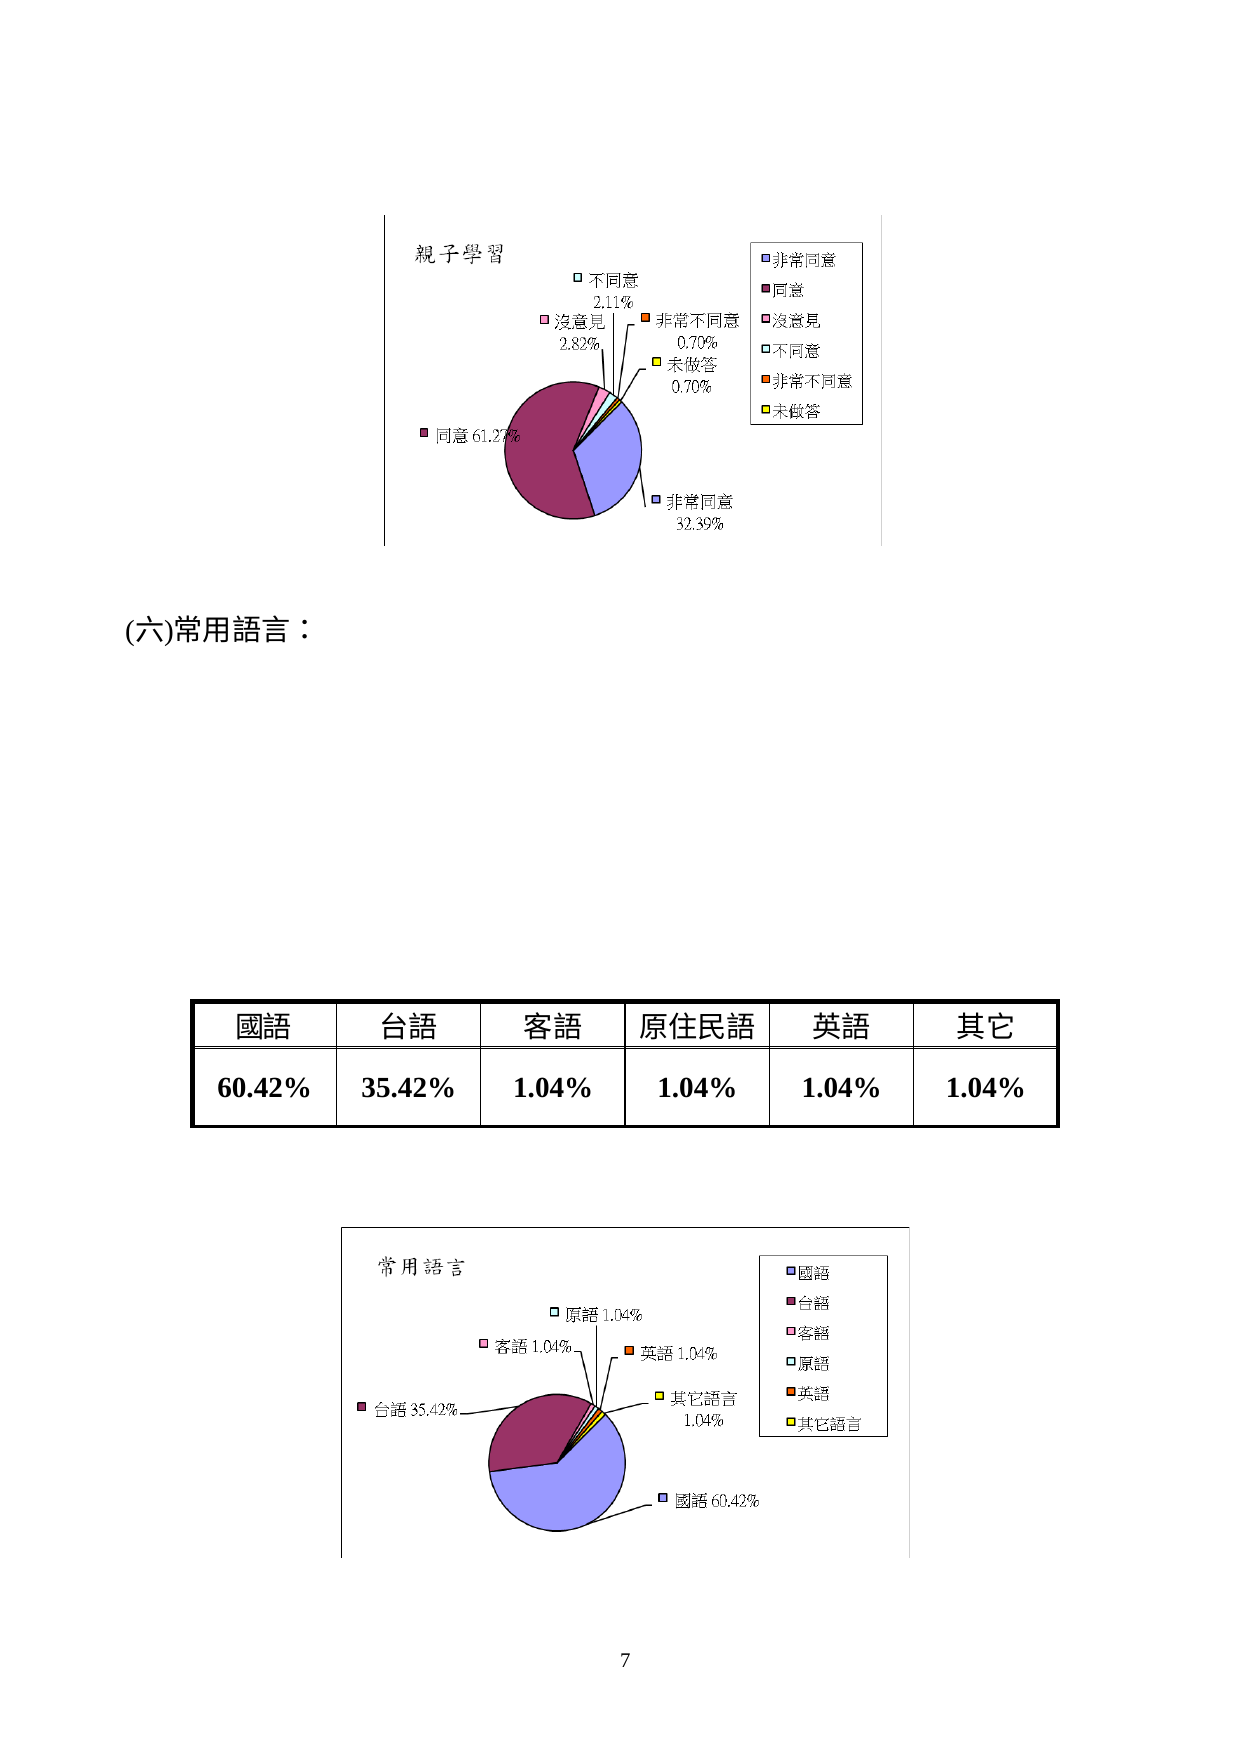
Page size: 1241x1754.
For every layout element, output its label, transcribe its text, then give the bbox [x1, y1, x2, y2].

table_header 國語 [195, 1004, 336, 1046]
text (六)常用語言： [125, 590, 1125, 665]
table_header 原住民語 [626, 1004, 769, 1046]
picture [340, 1227, 910, 1558]
table_cell 1.04% [770, 1049, 913, 1125]
table_cell 1.04% [626, 1049, 769, 1125]
picture [383, 215, 882, 546]
table_cell 1.04% [481, 1049, 624, 1125]
table_cell 35.42% [337, 1049, 480, 1125]
table_header 客語 [481, 1004, 624, 1046]
table_header 英語 [770, 1004, 913, 1046]
table_header 其它 [914, 1004, 1056, 1046]
table_cell 60.42% [195, 1049, 336, 1125]
table_cell 1.04% [914, 1049, 1056, 1125]
table_header 台語 [337, 1004, 480, 1046]
